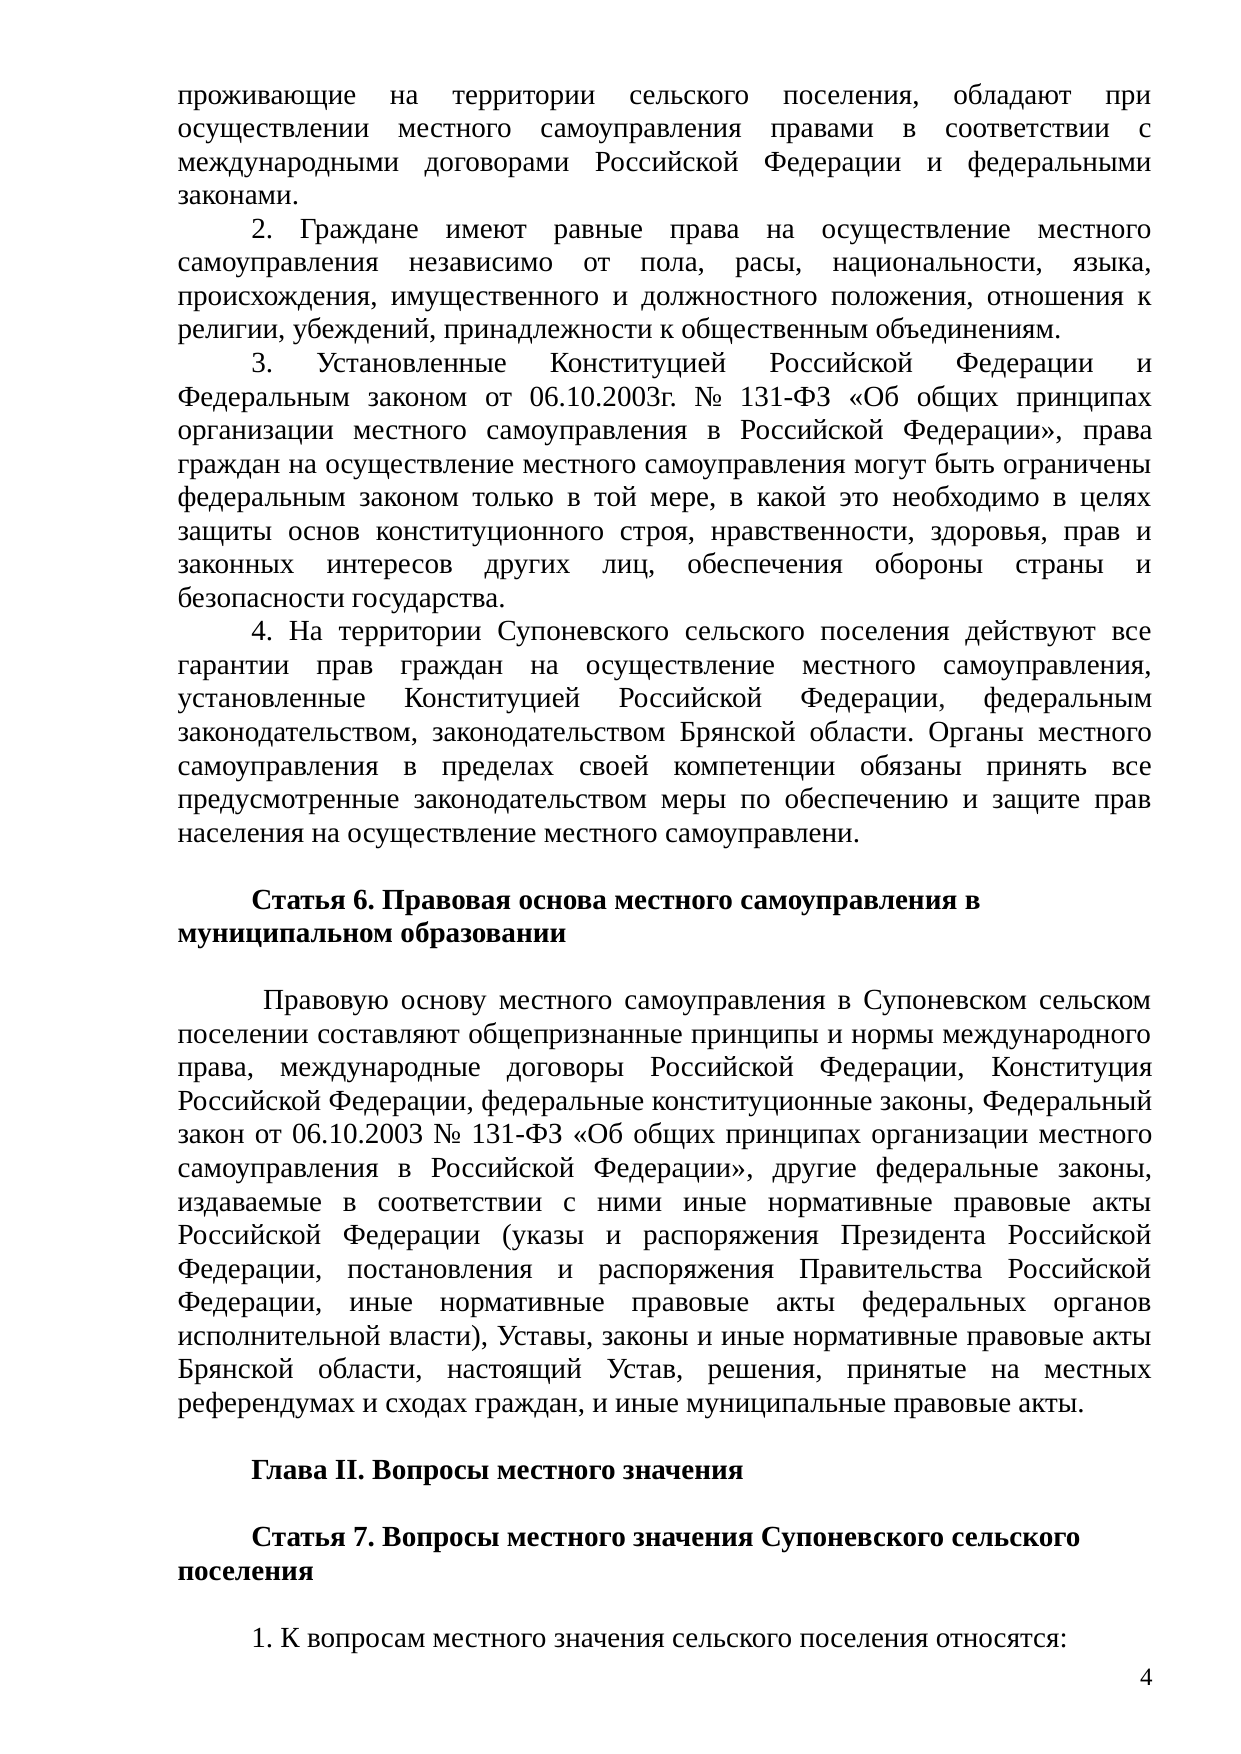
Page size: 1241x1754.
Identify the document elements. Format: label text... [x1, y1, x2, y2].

text Статья 6. Правовая основа местного самоуправления в муниципальном образовании [177, 882, 1152, 949]
text 3. Установленные Конституцией Российской Федерации и Федеральным законом от 06.10.2003г. № 131-ФЗ «Об общих принципах организации местного самоуправления в Российской Федерации», права граждан на осуществление местного самоуправления могут быть ограничены федеральным законом только в той мере, в какой это необходимо в целях защиты основ конституционного строя, нравственности, здоровья, прав и законных интересов других лиц, обеспечения обороны страны и безопасности государства. [177, 345, 1152, 613]
text Статья 7. Вопросы местного значения Супоневского сельского поселения [177, 1519, 1152, 1586]
text Глава II. Вопросы местного значения [177, 1452, 1152, 1486]
text проживающие на территории сельского поселения, обладают при осуществлении местного самоуправления правами в соответствии с международными договорами Российской Федерации и федеральными законами. [177, 77, 1152, 211]
text Правовую основу местного самоуправления в Супоневском сельском поселении составляют общепризнанные принципы и нормы международного права, международные договоры Российской Федерации, Конституция Российской Федерации, федеральные конституционные законы, Федеральный закон от 06.10.2003 № 131-ФЗ «Об общих принципах организации местного самоуправления в Российской Федерации», другие федеральные законы, издаваемые в соответствии с ними иные нормативные правовые акты Российской Федерации (указы и распоряжения Президента Российской Федерации, постановления и распоряжения Правительства Российской Федерации, иные нормативные правовые акты федеральных органов исполнительной власти), Уставы, законы и иные нормативные правовые акты Брянской области, настоящий Устав, решения, принятые на местных референдумах и сходах граждан, и иные муниципальные правовые акты. [177, 982, 1152, 1418]
text 1. К вопросам местного значения сельского поселения относятся: [177, 1620, 1152, 1653]
text 4. На территории Супоневского сельского поселения действуют все гарантии прав граждан на осуществление местного самоуправления, установленные Конституцией Российской Федерации, федеральным законодательством, законодательством Брянской области. Органы местного самоуправления в пределах своей компетенции обязаны принять все предусмотренные законодательством меры по обеспечению и защите прав населения на осуществление местного самоуправлени. [177, 613, 1152, 848]
text 2. Граждане имеют равные права на осуществление местного самоуправления независимо от пола, расы, национальности, языка, происхождения, имущественного и должностного положения, отношения к религии, убеждений, принадлежности к общественным объединениям. [177, 211, 1152, 345]
